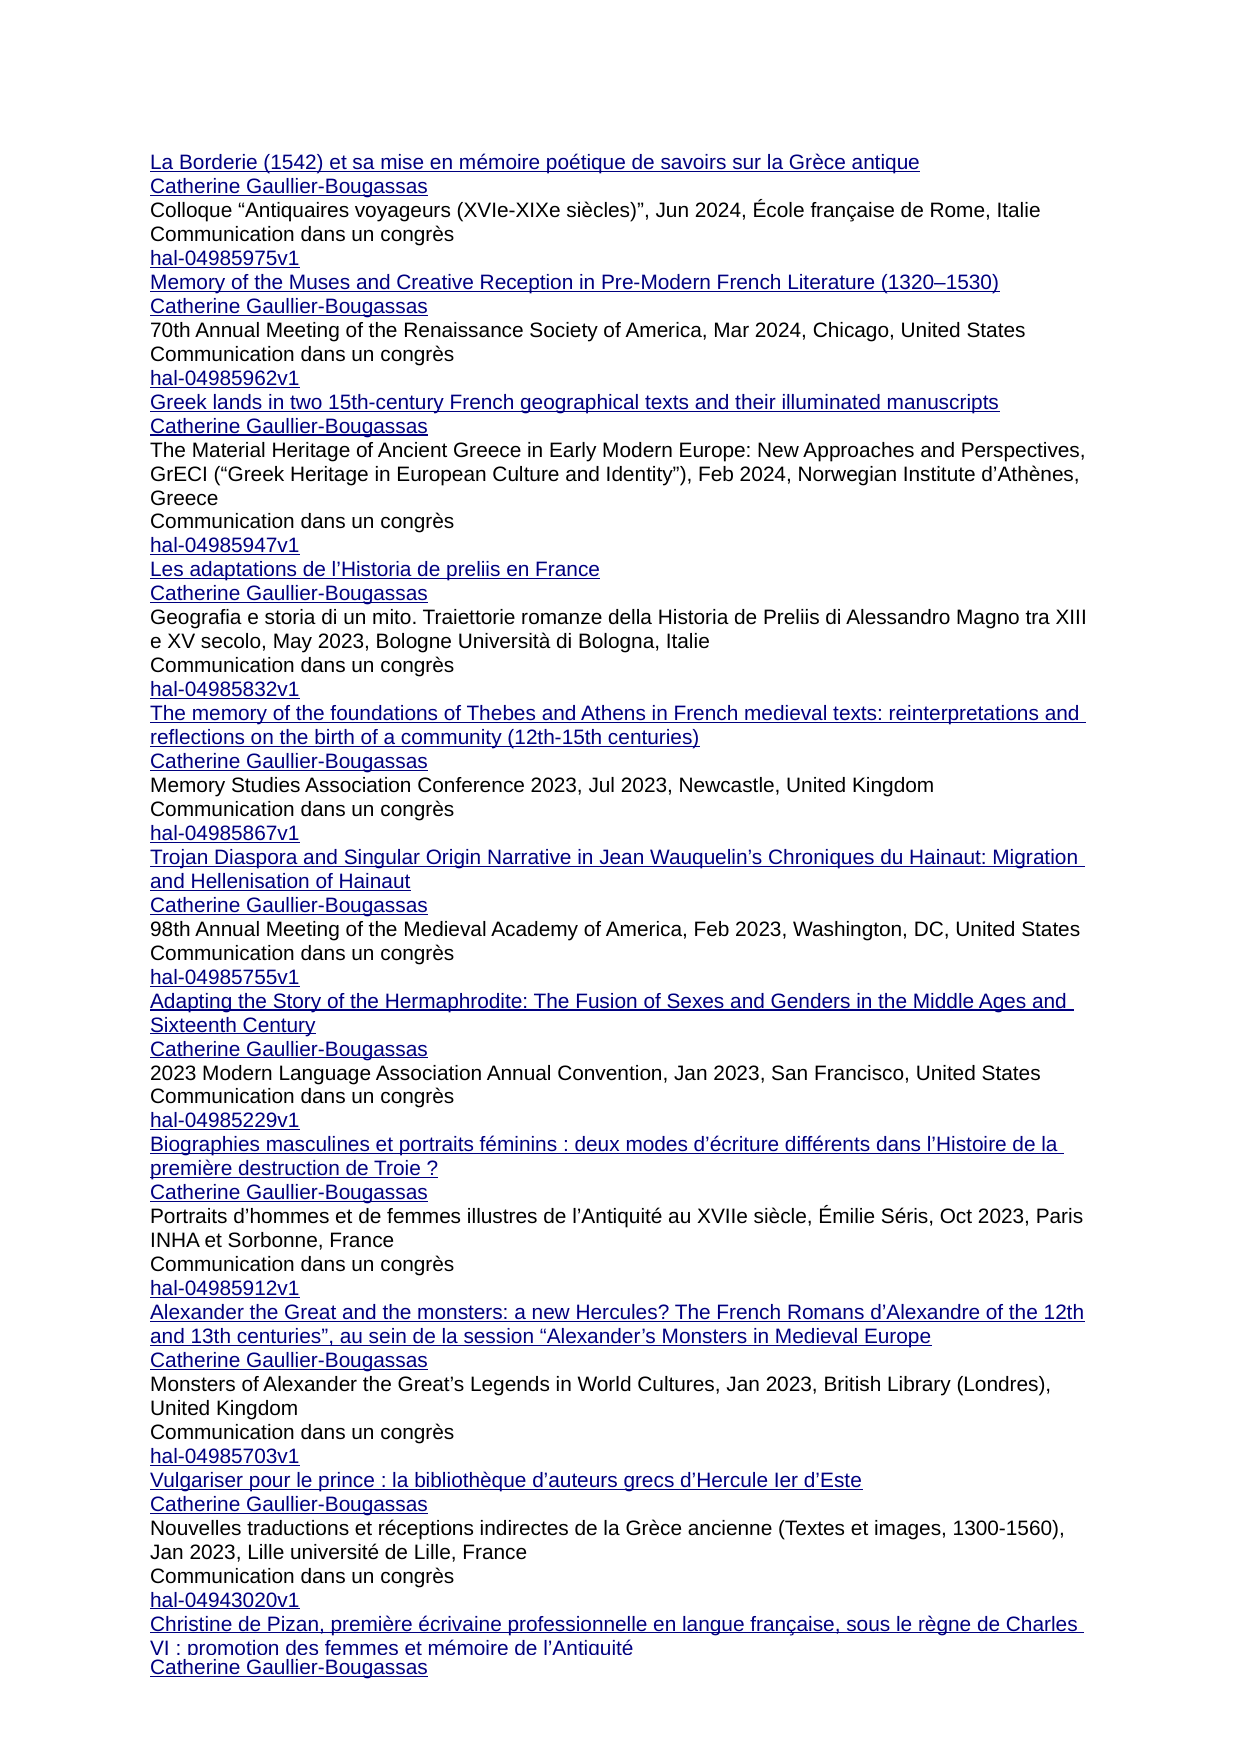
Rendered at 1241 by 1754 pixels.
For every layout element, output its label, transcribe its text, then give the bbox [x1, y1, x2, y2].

table_cell The memory of the foundations of Thebes and Athens in French medieval texts: reinterpretations and reflections on the birth of a community (12th-15th centuries) Catherine Gaullier-Bougassas Memory Studies Association Conference 2023, Jul 2023, Newcastle, United Kingdom Communication dans un congrès hal-04985867v1 [150, 701, 1090, 845]
table_cell Adapting the Story of the Hermaphrodite: The Fusion of Sexes and Genders in the Middle Ages and Sixteenth Century Catherine Gaullier-Bougassas 2023 Modern Language Association Annual Convention, Jan 2023, San Francisco, United States Communication dans un congrès hal-04985229v1 [150, 989, 1090, 1132]
table_cell Trojan Diaspora and Singular Origin Narrative in Jean Wauquelin’s Chroniques du Hainaut: Migration and Hellenisation of Hainaut Catherine Gaullier-Bougassas 98th Annual Meeting of the Medieval Academy of America, Feb 2023, Washington, DC, United States Communication dans un congrès hal-04985755v1 [150, 845, 1090, 988]
table_cell Curiosité antiquaire et offrande amoureuse : le Discours du Voyage de Constantinople de Bertrand de La Borderie (1542) et sa mise en mémoire poétique de savoirs sur la Grèce antique Catherine Gaullier-Bougassas Colloque “Antiquaires voyageurs (XVIe-XIXe siècles)”, Jun 2024, École française de Rome, Italie Communication dans un congrès hal-04985975v1 [150, 150, 1090, 270]
table_cell Alexander the Great and the monsters: a new Hercules? The French Romans d’Alexandre of the 12th and 13th centuries”, au sein de la session “Alexander’s Monsters in Medieval Europe Catherine Gaullier-Bougassas Monsters of Alexander the Great’s Legends in World Cultures, Jan 2023, British Library (Londres), United Kingdom Communication dans un congrès hal-04985703v1 [150, 1300, 1090, 1468]
table_cell Biographies masculines et portraits féminins : deux modes d’écriture différents dans l’Histoire de la première destruction de Troie ? Catherine Gaullier-Bougassas Portraits d’hommes et de femmes illustres de l’Antiquité au XVIIe siècle, Émilie Séris, Oct 2023, Paris INHA et Sorbonne, France Communication dans un congrès hal-04985912v1 [150, 1132, 1090, 1300]
table_cell Memory of the Muses and Creative Reception in Pre-Modern French Literature (1320–1530) Catherine Gaullier-Bougassas 70th Annual Meeting of the Renaissance Society of America, Mar 2024, Chicago, United States Communication dans un congrès hal-04985962v1 [150, 270, 1090, 389]
table_cell Christine de Pizan, première écrivaine professionnelle en langue française, sous le règne de Charles VI : promotion des femmes et mémoire de l’Antiquité Catherine Gaullier-Bougassas [150, 1611, 1090, 1679]
table_cell Greek lands in two 15th-century French geographical texts and their illuminated manuscripts Catherine Gaullier-Bougassas The Material Heritage of Ancient Greece in Early Modern Europe: New Approaches and Perspectives, GrECI (“Greek Heritage in European Culture and Identity”), Feb 2024, Norwegian Institute d’Athènes, Greece Communication dans un congrès hal-04985947v1 [150, 390, 1090, 557]
table_cell Vulgariser pour le prince : la bibliothèque d’auteurs grecs d’Hercule Ier d’Este Catherine Gaullier-Bougassas Nouvelles traductions et réceptions indirectes de la Grèce ancienne (Textes et images, 1300-1560), Jan 2023, Lille université de Lille, France Communication dans un congrès hal-04943020v1 [150, 1468, 1090, 1611]
table_cell Les adaptations de l’Historia de preliis en France Catherine Gaullier-Bougassas Geografia e storia di un mito. Traiettorie romanze della Historia de Preliis di Alessandro Magno tra XIII e XV secolo, May 2023, Bologne Università di Bologna, Italie Communication dans un congrès hal-04985832v1 [150, 557, 1090, 701]
